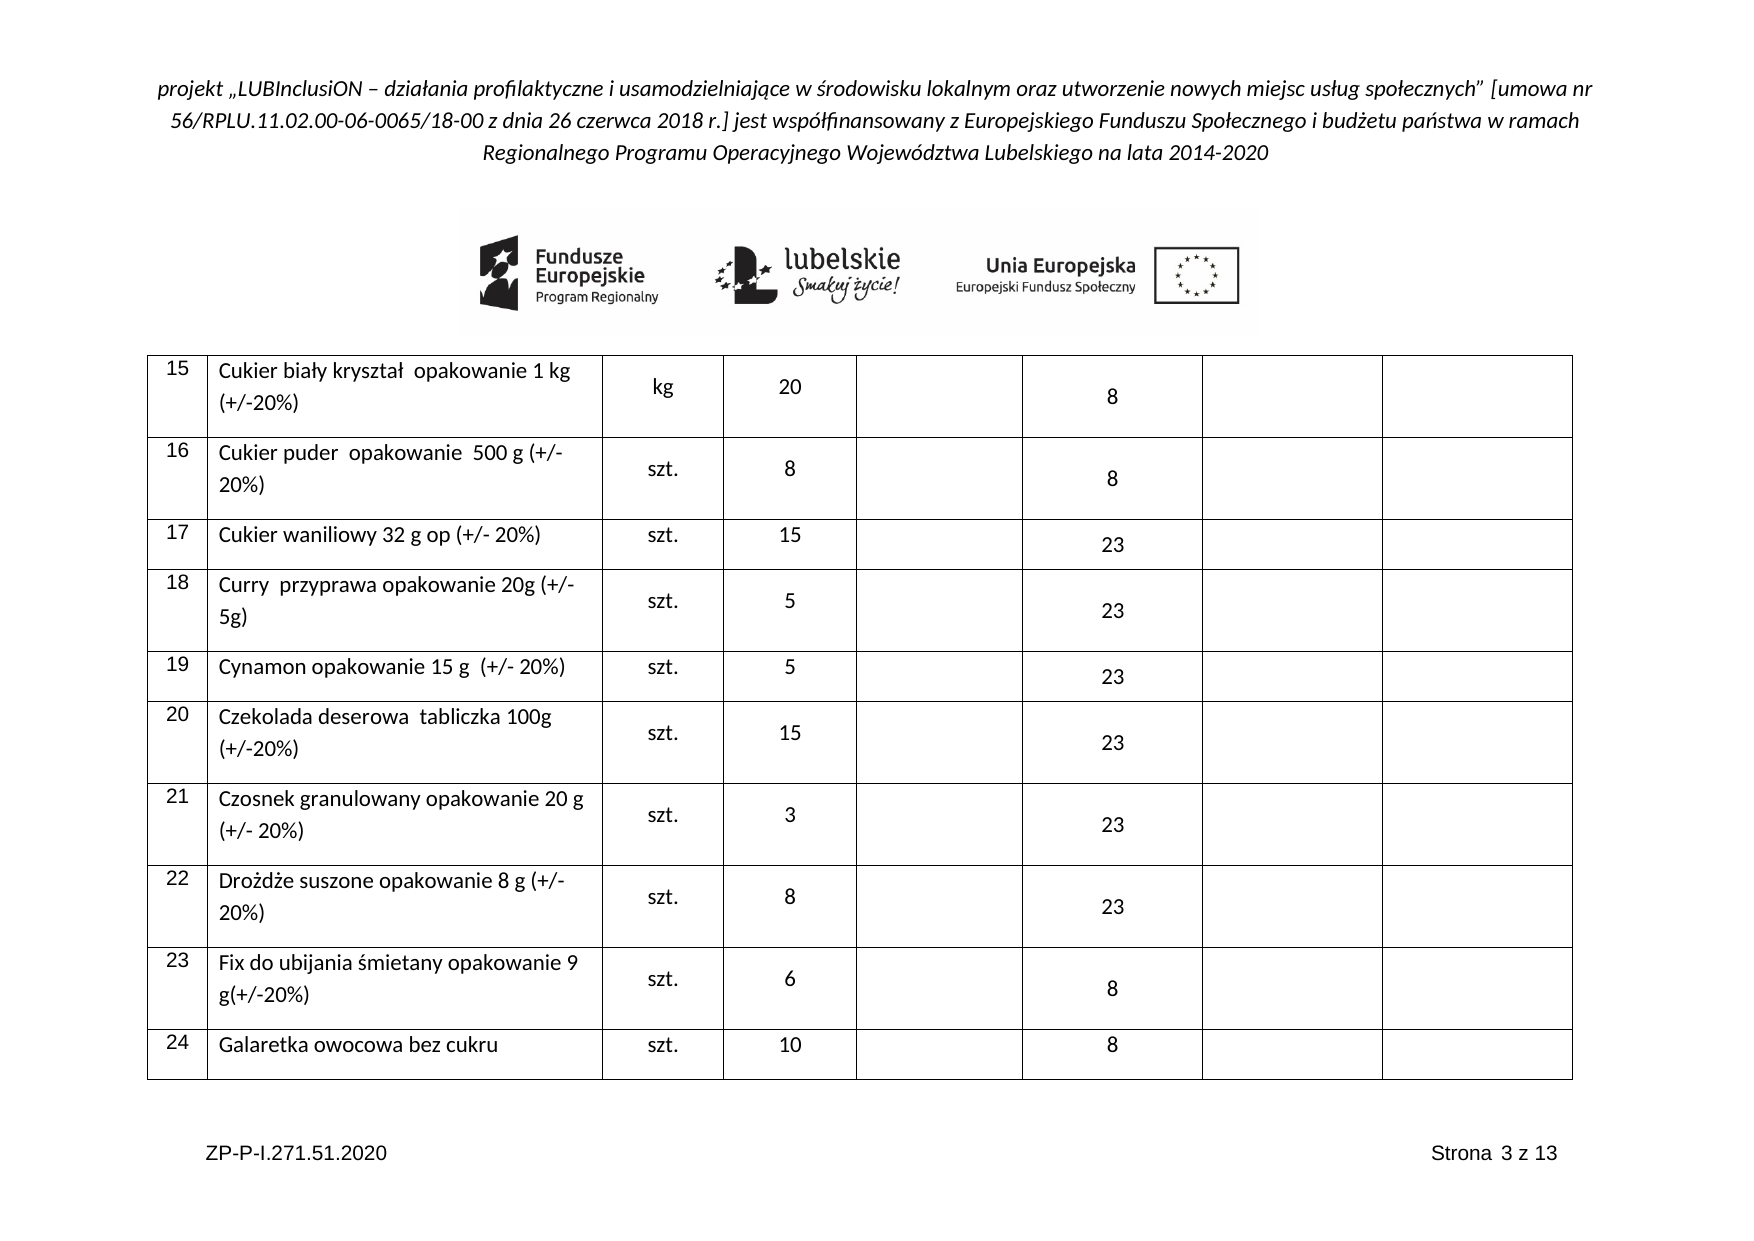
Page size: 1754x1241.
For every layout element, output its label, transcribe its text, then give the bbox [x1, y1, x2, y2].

table_cell [857, 570, 1022, 651]
table_cell [1383, 702, 1572, 783]
table_cell [857, 702, 1022, 783]
table_cell 5 [724, 570, 856, 651]
table_cell [857, 438, 1022, 519]
picture [459, 207, 1259, 337]
table_cell 20 [148, 702, 207, 783]
table_cell 15 [724, 520, 856, 569]
table_cell 23 [1023, 702, 1202, 783]
table_cell [1203, 948, 1382, 1029]
table_cell 15 [724, 702, 856, 783]
table_cell 23 [1023, 570, 1202, 651]
table_cell Cukier puder opakowanie 500 g (+/-20%) [208, 438, 602, 519]
table_cell 8 [1023, 1030, 1202, 1079]
table_cell szt. [603, 652, 723, 701]
table_cell [1383, 784, 1572, 865]
table_cell szt. [603, 866, 723, 947]
table_cell [857, 784, 1022, 865]
table_cell [1383, 1030, 1572, 1079]
table_cell [1203, 356, 1382, 437]
table_cell Curry przyprawa opakowanie 20g (+/- 5g) [208, 570, 602, 651]
table_cell 8 [1023, 356, 1202, 437]
table_cell szt. [603, 948, 723, 1029]
table_cell [1203, 438, 1382, 519]
table_cell 23 [148, 948, 207, 1029]
table_cell szt. [603, 520, 723, 569]
table_cell szt. [603, 1030, 723, 1079]
table_cell Cukier biały kryształ opakowanie 1 kg (+/-20%) [208, 356, 602, 437]
table_cell szt. [603, 570, 723, 651]
table_cell [857, 520, 1022, 569]
table_cell [1203, 520, 1382, 569]
table_cell [1383, 948, 1572, 1029]
table_cell szt. [603, 784, 723, 865]
table_cell Galaretka owocowa bez cukru [208, 1030, 602, 1079]
table_cell kg [603, 356, 723, 437]
table_cell [1383, 570, 1572, 651]
table_cell 8 [1023, 948, 1202, 1029]
table_cell 16 [148, 438, 207, 519]
table_cell [857, 948, 1022, 1029]
table_cell 23 [1023, 652, 1202, 701]
table_cell szt. [603, 702, 723, 783]
table_cell 8 [724, 866, 856, 947]
table_cell 8 [1023, 438, 1202, 519]
table_cell Drożdże suszone opakowanie 8 g (+/-20%) [208, 866, 602, 947]
table_cell 18 [148, 570, 207, 651]
table_cell 6 [724, 948, 856, 1029]
table_cell [1383, 652, 1572, 701]
table_cell 19 [148, 652, 207, 701]
table_cell 23 [1023, 520, 1202, 569]
table_cell [1203, 1030, 1382, 1079]
table_cell 5 [724, 652, 856, 701]
table_cell 23 [1023, 866, 1202, 947]
table_cell 24 [148, 1030, 207, 1079]
table_cell [857, 652, 1022, 701]
table_cell 10 [724, 1030, 856, 1079]
table_cell [1203, 652, 1382, 701]
table_cell [1383, 438, 1572, 519]
table_cell 15 [148, 356, 207, 437]
table_cell Cukier waniliowy 32 g op (+/- 20%) [208, 520, 602, 569]
table_cell 23 [1023, 784, 1202, 865]
table_cell 3 [724, 784, 856, 865]
table_cell [1203, 866, 1382, 947]
table_cell Cynamon opakowanie 15 g (+/- 20%) [208, 652, 602, 701]
table_cell szt. [603, 438, 723, 519]
table_cell 17 [148, 520, 207, 569]
table_cell 8 [724, 438, 856, 519]
table_cell Czosnek granulowany opakowanie 20 g (+/- 20%) [208, 784, 602, 865]
table_cell [1383, 520, 1572, 569]
table_cell [1203, 570, 1382, 651]
table_cell 21 [148, 784, 207, 865]
table_cell [1203, 702, 1382, 783]
table_cell [857, 356, 1022, 437]
table_cell 22 [148, 866, 207, 947]
table_cell [1383, 866, 1572, 947]
table_cell [857, 866, 1022, 947]
table_cell Czekolada deserowa tabliczka 100g (+/-20%) [208, 702, 602, 783]
table_cell Fix do ubijania śmietany opakowanie 9 g(+/-20%) [208, 948, 602, 1029]
table_cell [1383, 356, 1572, 437]
table_cell 20 [724, 356, 856, 437]
table_cell [857, 1030, 1022, 1079]
table_cell [1203, 784, 1382, 865]
